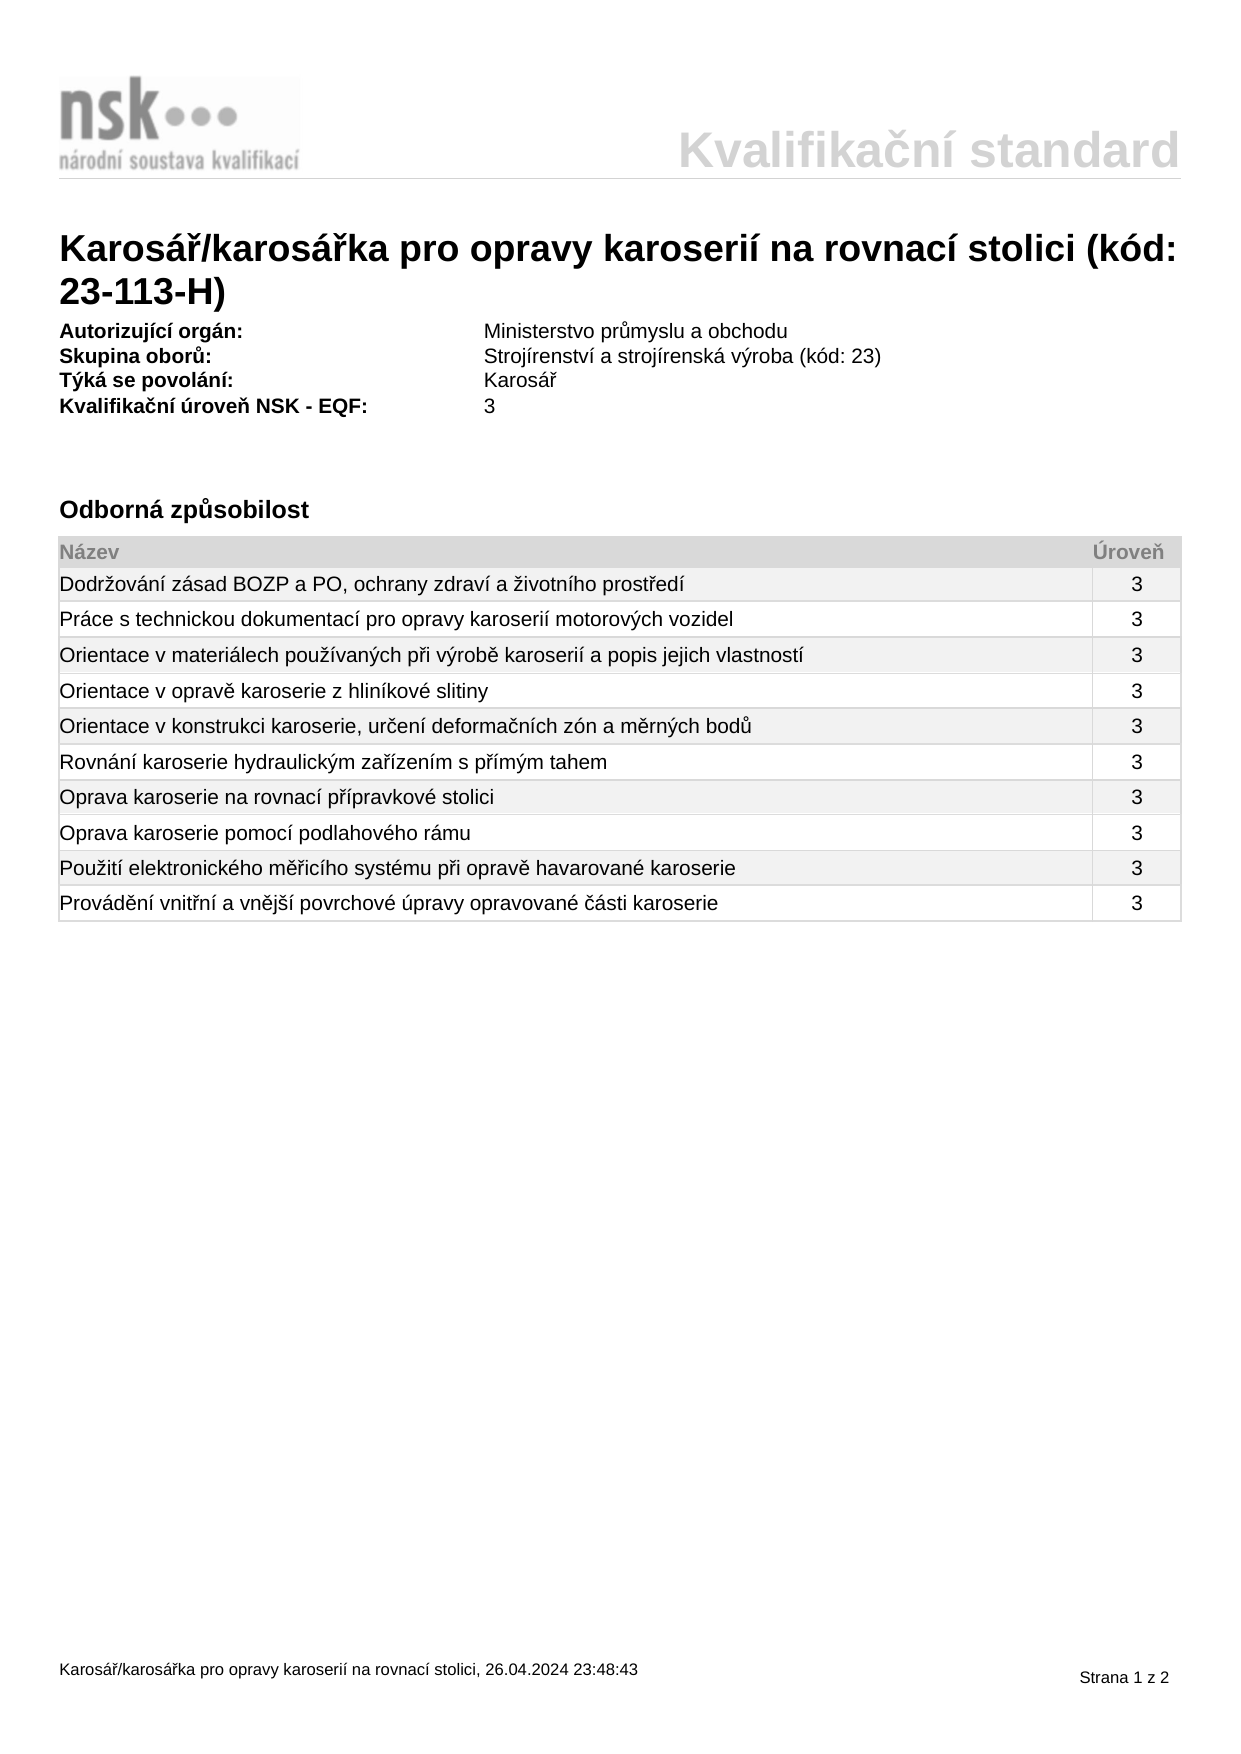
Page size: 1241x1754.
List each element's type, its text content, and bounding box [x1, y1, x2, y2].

table_cell [1169, 922, 1181, 1220]
table_cell [620, 922, 626, 1220]
table_cell [862, 418, 1093, 489]
table_cell Práce s technickou dokumentací pro opravy karoserií motorových vozidel [60, 602, 1092, 636]
table_cell [1093, 418, 1169, 489]
table_cell [59, 418, 483, 489]
table_cell Orientace v konstrukci karoserie, určení deformačních zón a měrných bodů [60, 709, 1092, 743]
table_header [621, 59, 626, 172]
table_cell Oprava karoserie na rovnací přípravkové stolici [60, 781, 1092, 813]
table_cell [59, 196, 483, 224]
table_cell Ministerstvo průmyslu a obchodu [484, 319, 1181, 344]
table_cell [59, 524, 483, 536]
table_cell Název [60, 538, 1092, 566]
table_cell [484, 418, 620, 489]
table_cell [862, 1441, 1093, 1659]
table_cell Skupina oborů: [59, 344, 483, 368]
table_cell Úroveň [1093, 538, 1180, 566]
table_cell [862, 524, 1093, 536]
table_cell [862, 313, 1093, 319]
table_cell [1093, 922, 1169, 1220]
table_cell [59, 922, 483, 1220]
table_cell Použití elektronického měřicího systému při opravě havarované karoserie [60, 851, 1092, 884]
table_cell [620, 1220, 626, 1441]
table_cell Orientace v materiálech používaných při výrobě karoserií a popis jejich vlastností [60, 638, 1092, 672]
table_cell 3 [1093, 602, 1180, 636]
table_cell [484, 524, 620, 536]
table_cell [1093, 1220, 1169, 1441]
table_cell [626, 922, 862, 1220]
table_cell Odborná způsobilost [59, 490, 1181, 524]
table_cell [620, 524, 626, 536]
table_cell 3 [1093, 745, 1180, 779]
table_cell Autorizující orgán: [59, 319, 483, 343]
table_cell Karosář/karosářka pro opravy karoserií na rovnací stolici (kód: 23-113-H) [59, 224, 1181, 313]
table_cell [1169, 418, 1181, 489]
table_cell [1169, 524, 1181, 536]
table_cell [620, 1441, 626, 1659]
table_cell [620, 418, 626, 489]
table_cell [484, 1441, 620, 1659]
table_cell 3 [484, 394, 1181, 417]
table_cell [626, 1220, 862, 1441]
table_cell [59, 179, 1181, 196]
table_cell [1169, 313, 1181, 319]
table_cell [620, 196, 626, 224]
table_cell Karosář/karosářka pro opravy karoserií na rovnací stolici, 26.04.2024 23:48:43 [59, 1660, 862, 1696]
table_cell Orientace v opravě karoserie z hliníkové slitiny [60, 674, 1092, 707]
table_cell Oprava karoserie pomocí podlahového rámu [60, 815, 1092, 849]
table_cell Provádění vnitřní a vnější povrchové úpravy opravované části karoserie [60, 886, 1092, 920]
table_cell [1169, 1660, 1181, 1696]
table_cell [59, 313, 483, 319]
table_cell Strana 1 z 2 [862, 1660, 1169, 1696]
table_cell Karosář [484, 368, 1181, 393]
table_cell 3 [1093, 674, 1180, 707]
table_cell [626, 418, 862, 489]
table_cell 3 [1093, 709, 1180, 743]
table_cell Dodržování zásad BOZP a PO, ochrany zdraví a životního prostředí [60, 568, 1092, 600]
table_cell [59, 1220, 483, 1441]
table_cell [626, 313, 862, 319]
table_cell [484, 922, 620, 1220]
table_cell 3 [1093, 886, 1180, 920]
table_cell [1169, 1220, 1181, 1441]
table_cell 3 [1093, 568, 1180, 600]
table_cell [59, 172, 483, 178]
table_cell [1093, 196, 1169, 224]
table_cell 3 [1093, 638, 1180, 672]
table_cell [484, 172, 620, 178]
table_cell [862, 196, 1093, 224]
table_cell [1169, 1441, 1181, 1659]
table_cell [862, 1220, 1093, 1441]
table_header Kvalifikační standard [626, 59, 1181, 178]
table_cell Týká se povolání: [59, 368, 483, 392]
table_cell Rovnání karoserie hydraulickým zařízením s přímým tahem [60, 745, 1092, 779]
table_cell [626, 196, 862, 224]
table_cell 3 [1093, 815, 1180, 849]
table_cell [1169, 196, 1181, 224]
table_cell [1093, 1441, 1169, 1659]
table_cell [484, 196, 620, 224]
table_cell 3 [1093, 851, 1180, 884]
table_cell Kvalifikační úroveň NSK - EQF: [59, 394, 483, 417]
picture [58, 59, 621, 172]
table_cell [59, 1441, 483, 1659]
table_cell [862, 922, 1093, 1220]
table_cell 3 [1093, 781, 1180, 813]
table_cell [626, 1441, 862, 1659]
table_cell [1093, 313, 1169, 319]
table_cell Strojírenství a strojírenská výroba (kód: 23) [484, 344, 1181, 368]
table_cell [1093, 524, 1169, 536]
table_cell [626, 524, 862, 536]
table_cell [484, 313, 620, 319]
table_cell [484, 1220, 620, 1441]
